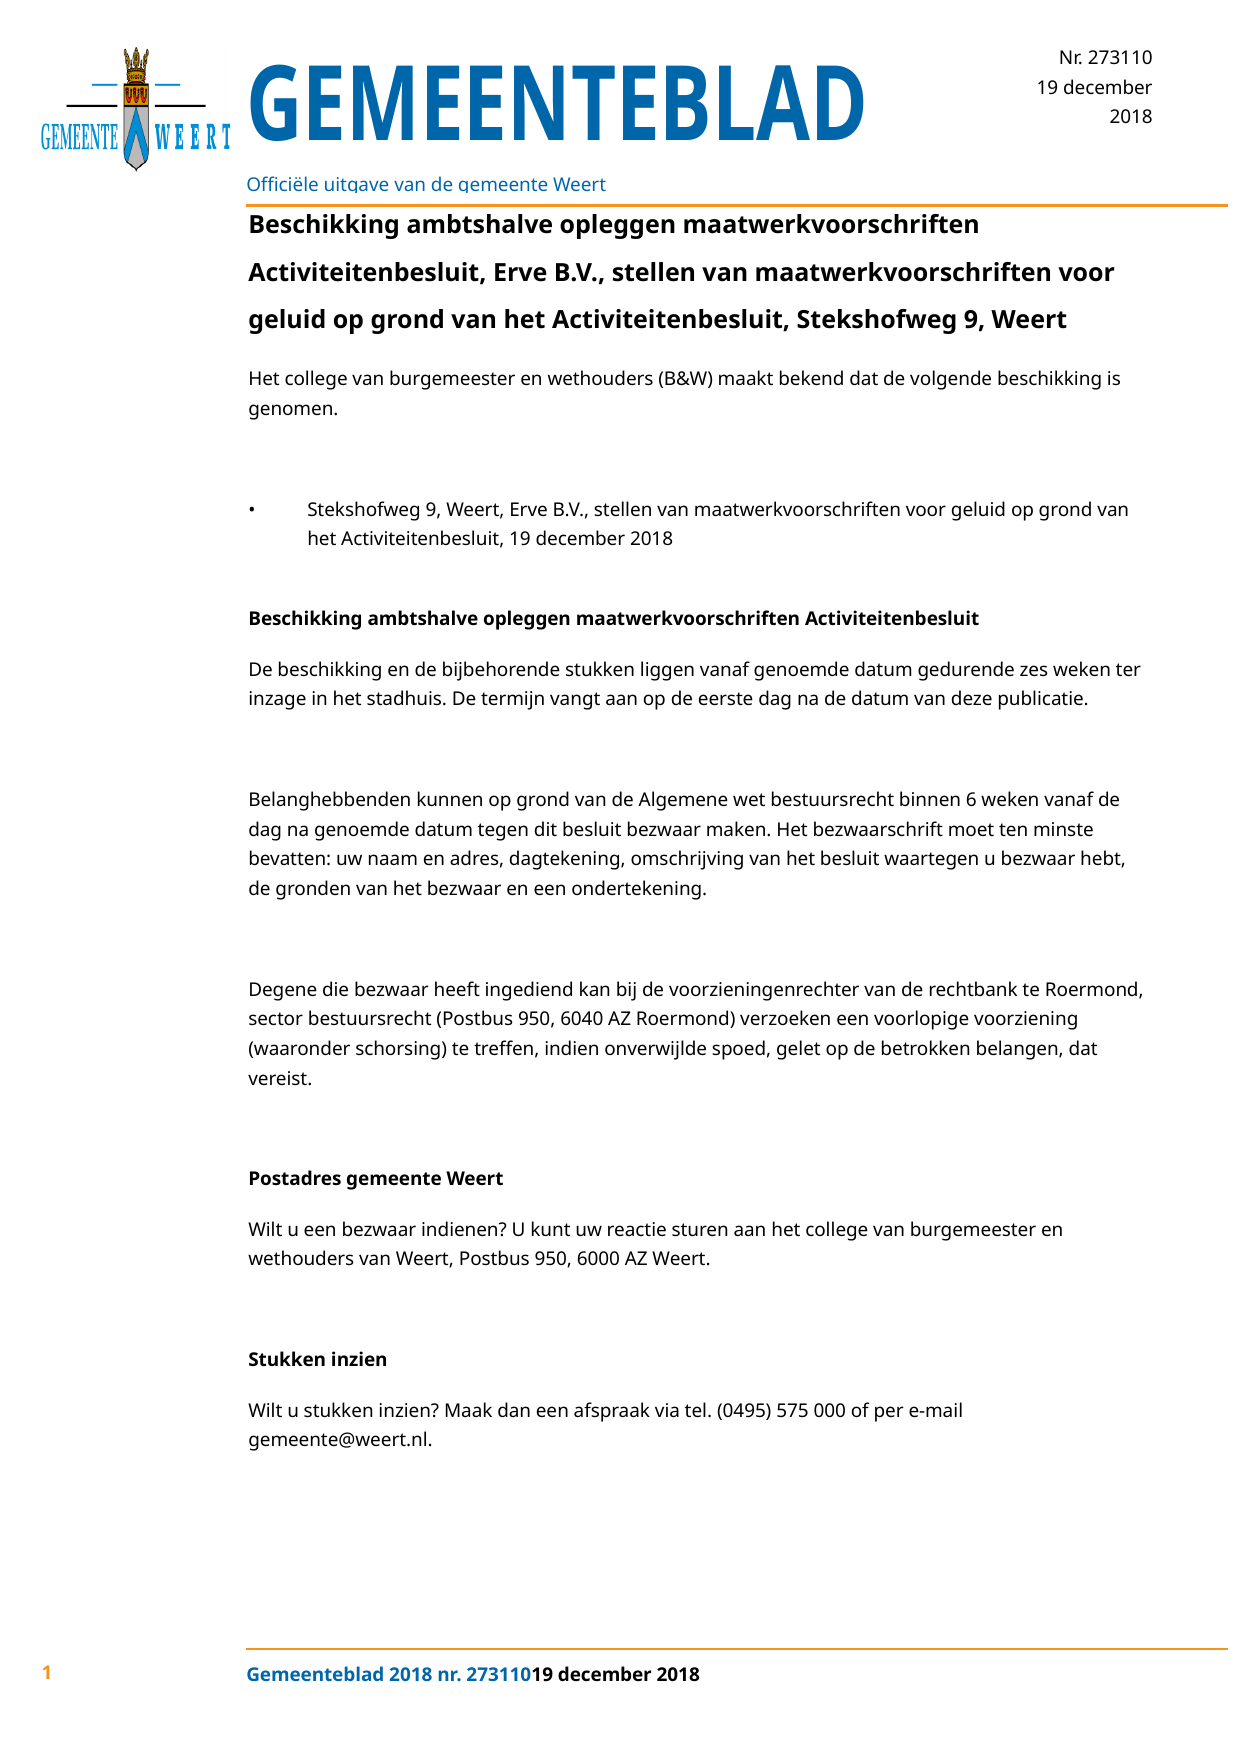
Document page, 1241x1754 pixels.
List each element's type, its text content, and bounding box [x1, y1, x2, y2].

text Postadres gemeente Weert [248, 1166, 1152, 1191]
text Wilt u een bezwaar indienen? U kunt uw reactie sturen aan het college van burgemeester en wethouders van Weert, Postbus 950, 6000 AZ Weert. [248, 1216, 1152, 1271]
text Wilt u stukken inzien? Maak dan een afspraak via tel. (0495) 575 000 of per e-mail gemeente@weert.nl. [248, 1397, 1152, 1452]
text De beschikking en de bijbehorende stukken liggen vanaf genoemde datum gedurende zes weken ter inzage in het stadhuis. De termijn vangt aan op de eerste dag na de datum van deze publicatie. [248, 656, 1152, 711]
picture [41, 47, 231, 172]
list Stekshofweg 9, Weert, Erve B.V., stellen van maatwerkvoorschriften voor geluid op grond van het Activiteitenbesluit, 19 december 2018 [248, 496, 1152, 551]
text Belanghebbenden kunnen op grond van de Algemene wet bestuursrecht binnen 6 weken vanaf de dag na genoemde datum tegen dit besluit bezwaar maken. Het bezwaarschrift moet ten minste bevatten: uw naam en adres, dagtekening, omschrijving van het besluit waartegen u bezwaar hebt, de gronden van het bezwaar en een ondertekening. [248, 786, 1152, 901]
text Stukken inzien [248, 1346, 1152, 1372]
text Beschikking ambtshalve opleggen maatwerkvoorschriften Activiteitenbesluit [248, 606, 1152, 631]
text Het college van burgemeester en wethouders (B&W) maakt bekend dat de volgende beschikking is genomen. [248, 366, 1152, 421]
text Degene die bezwaar heeft ingediend kan bij de voorzieningenrechter van de rechtbank te Roermond, sector bestuursrecht (Postbus 950, 6040 AZ Roermond) verzoeken een voorlopige voorziening (waaronder schorsing) te treffen, indien onverwijlde spoed, gelet op de betrokken belangen, dat vereist. [248, 976, 1152, 1090]
text Beschikking ambtshalve opleggen maatwerkvoorschriften Activiteitenbesluit, Erve B.V., stellen van maatwerkvoorschriften voor geluid op grond van het Activiteitenbesluit, Stekshofweg 9, Weert [248, 207, 1152, 336]
